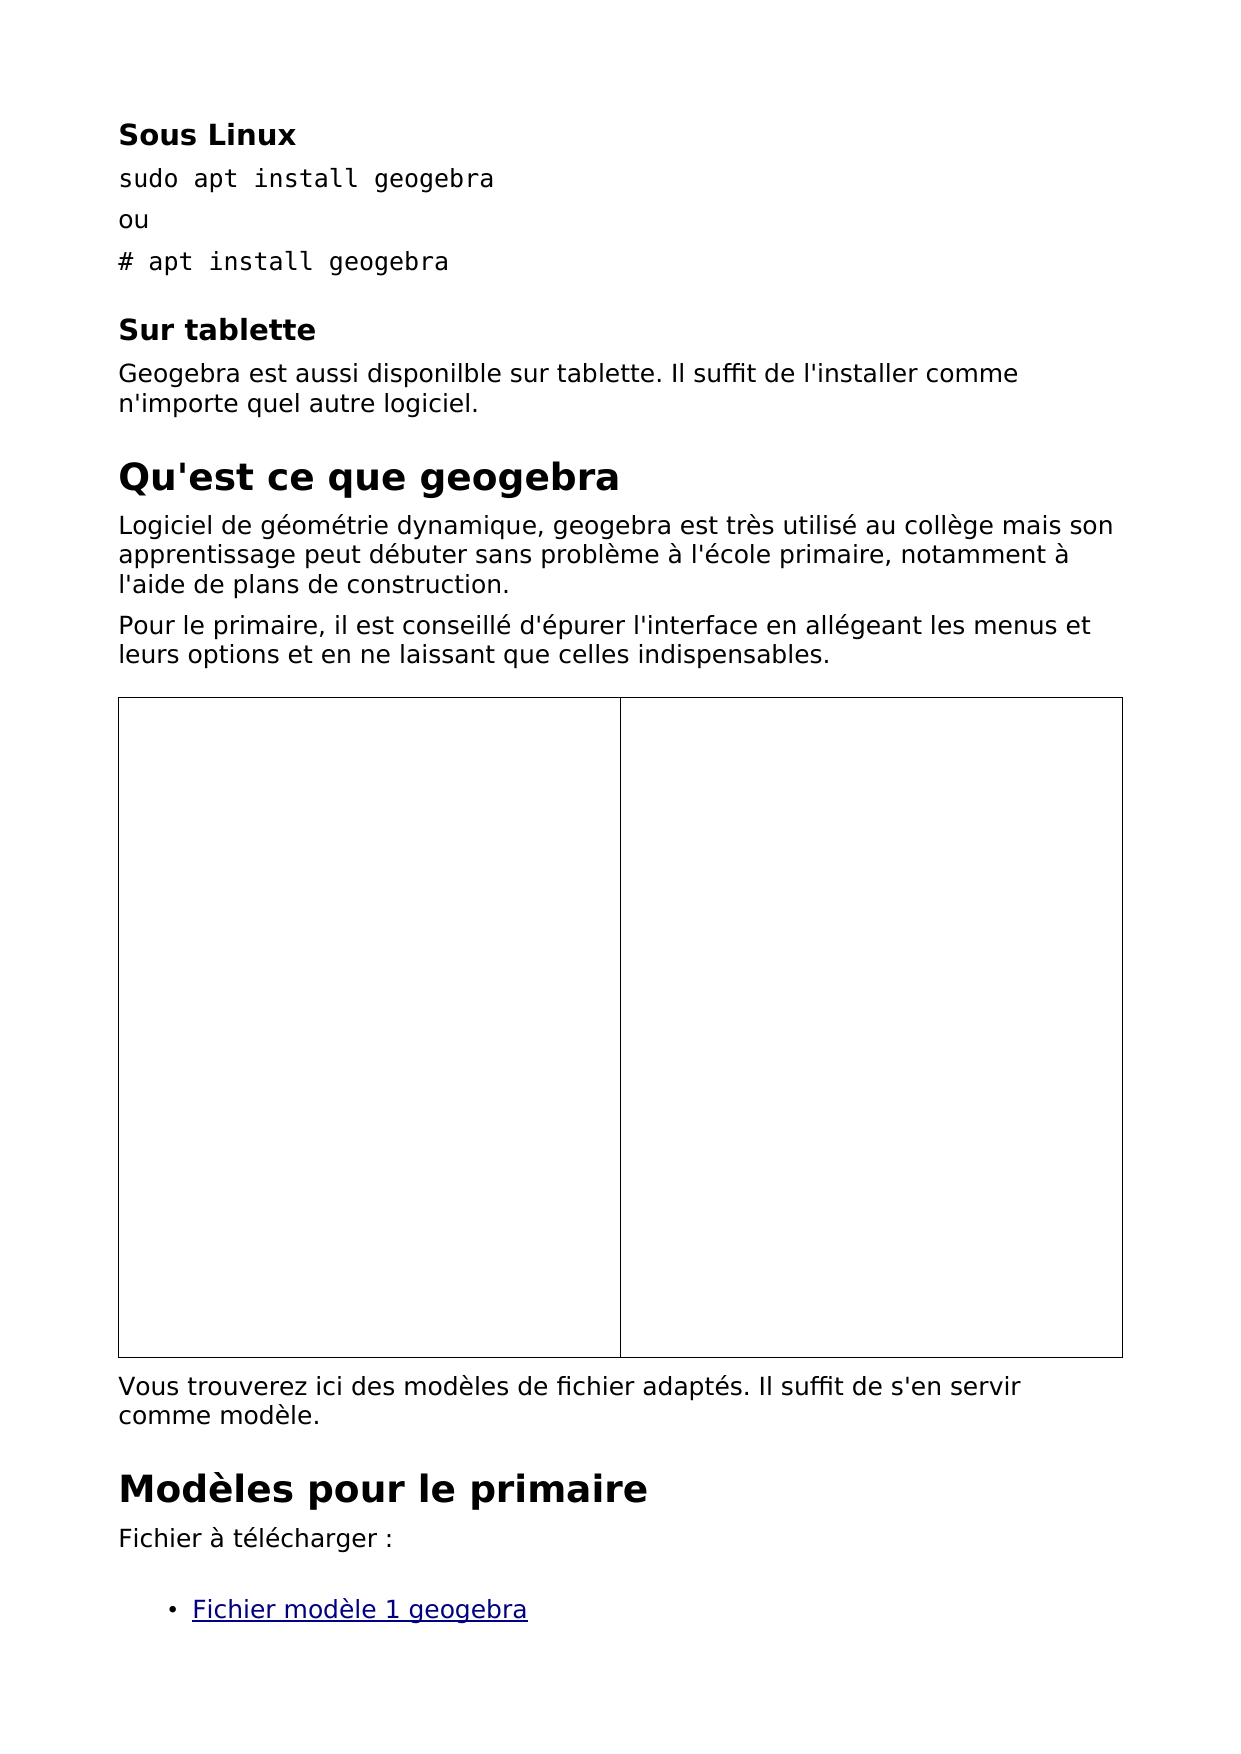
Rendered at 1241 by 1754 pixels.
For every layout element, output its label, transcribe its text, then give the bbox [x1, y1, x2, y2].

text Vous trouverez ici des modèles de fichier adaptés. Il suffit de s'en servir comme modèle. [118, 1372, 1122, 1431]
subtitle Sous Linux [118, 118, 1122, 152]
text Pour le primaire, il est conseillé d'épurer l'interface en allégeant les menus et leurs options et en ne laissant que celles indispensables. [118, 612, 1122, 670]
subtitle Modèles pour le primaire [118, 1468, 1122, 1512]
text Geogebra est aussi disponilble sur tablette. Il suffit de l'installer comme n'importe quel autre logiciel. [118, 359, 1122, 418]
text Fichier à télécharger : [118, 1524, 1122, 1553]
list Fichier modèle 1 geogebra [177, 1595, 1122, 1624]
subtitle Sur tablette [118, 313, 1122, 347]
text # apt install geogebra [118, 247, 1122, 276]
text Logiciel de géométrie dynamique, geogebra est très utilisé au collège mais son apprentissage peut débuter sans problème à l'école primaire, notamment à l'aide de plans de construction. [118, 512, 1122, 599]
subtitle Qu'est ce que geogebra [118, 455, 1122, 499]
text sudo apt install geogebra [118, 164, 1122, 194]
text ou [118, 206, 1122, 235]
table_header [119, 698, 620, 1357]
table_header [621, 698, 1122, 1357]
